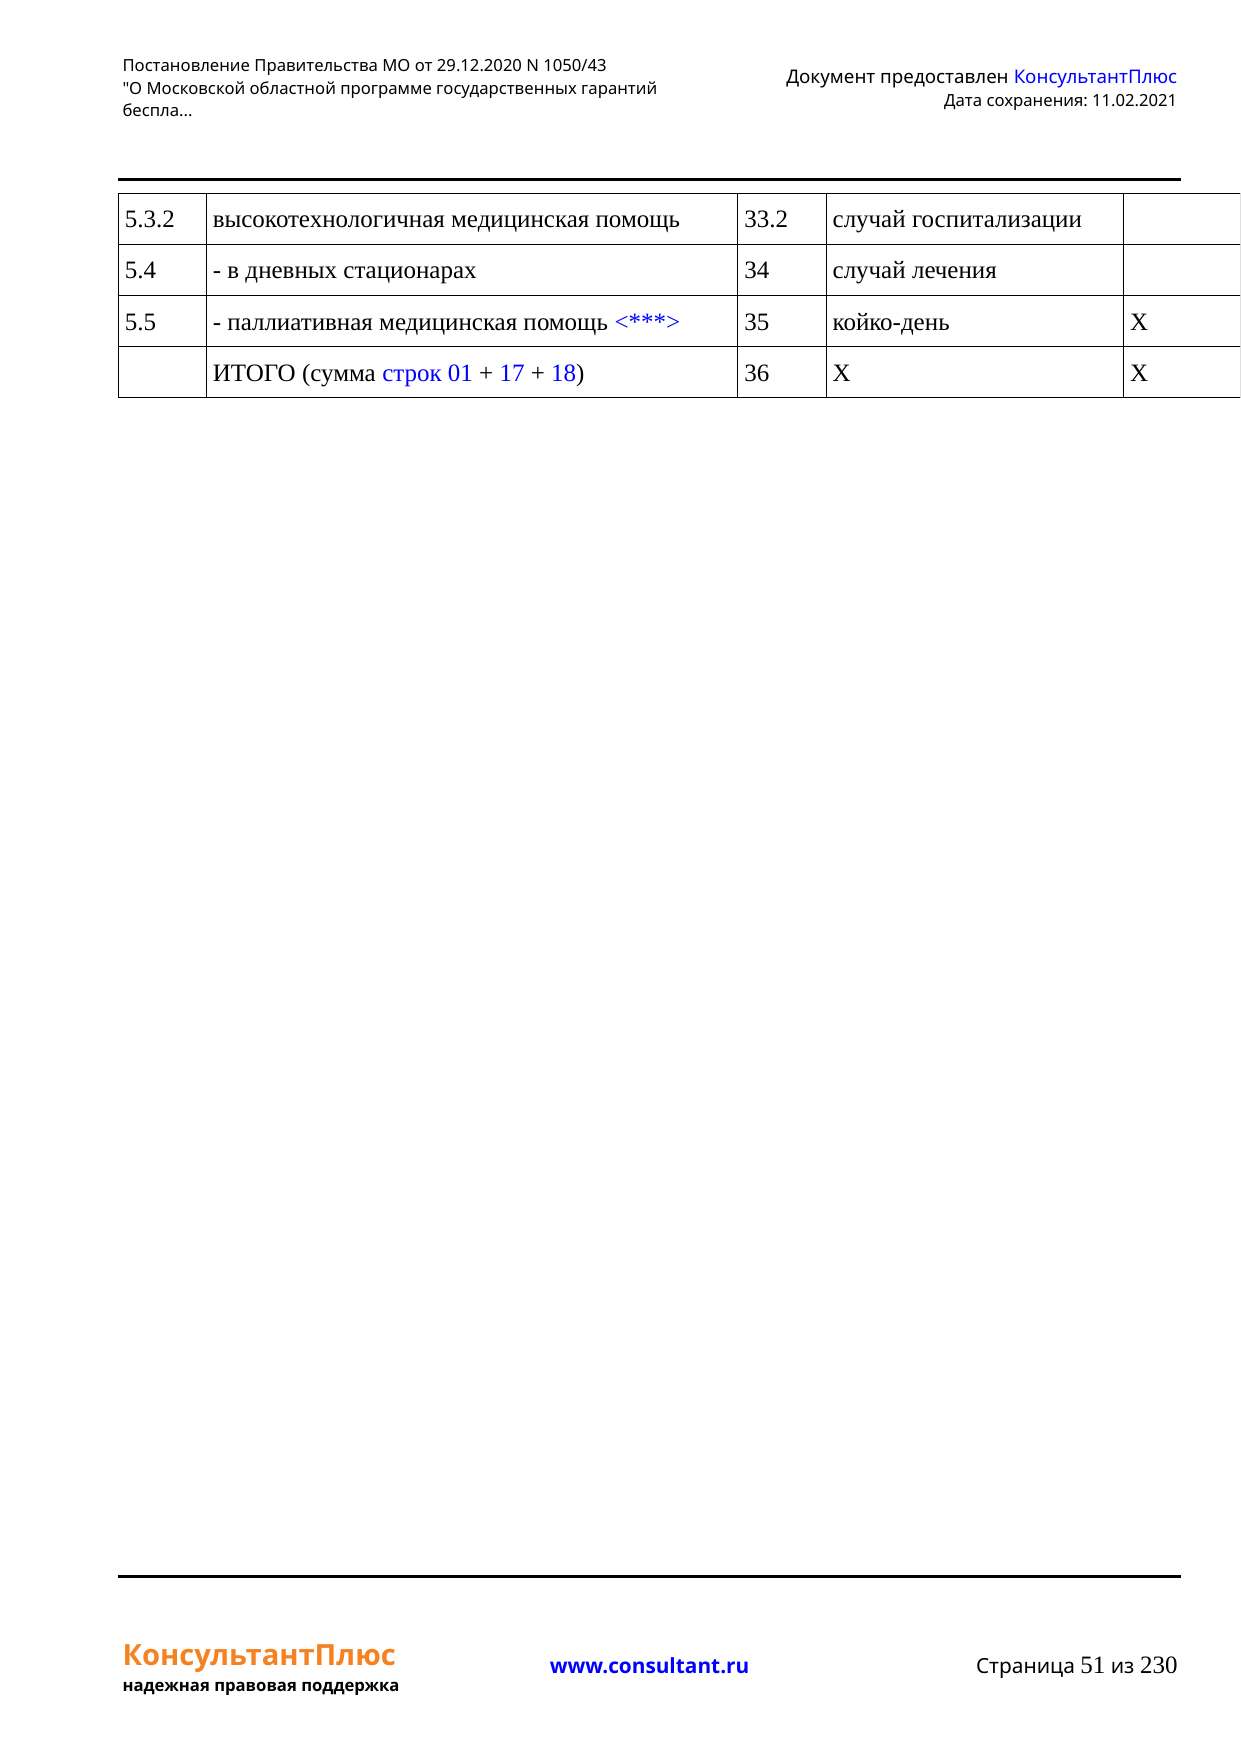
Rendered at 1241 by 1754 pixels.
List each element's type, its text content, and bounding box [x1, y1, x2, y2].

table_cell случай лечения [827, 245, 1123, 295]
table_cell ИТОГО (сумма строк 01 + 17 + 18) [207, 347, 737, 397]
table_cell - в дневных стационарах [207, 245, 737, 295]
table_cell 34 [738, 245, 826, 295]
table_cell X [1124, 347, 1240, 397]
table_cell X [827, 347, 1123, 397]
table_cell высокотехнологичная медицинская помощь [207, 194, 737, 244]
table_cell [1124, 245, 1240, 295]
table_cell 5.4 [119, 245, 206, 295]
table_cell - паллиативная медицинская помощь <***> [207, 296, 737, 346]
table_cell койко-день [827, 296, 1123, 346]
table_cell X [1124, 296, 1240, 346]
table_cell 5.3.2 [119, 194, 206, 244]
table_cell 5.5 [119, 296, 206, 346]
table_cell 33.2 [738, 194, 826, 244]
table_cell случай госпитализации [827, 194, 1123, 244]
table_cell 35 [738, 296, 826, 346]
table_cell [1124, 194, 1240, 244]
table_cell 36 [738, 347, 826, 397]
table_cell [119, 347, 206, 397]
